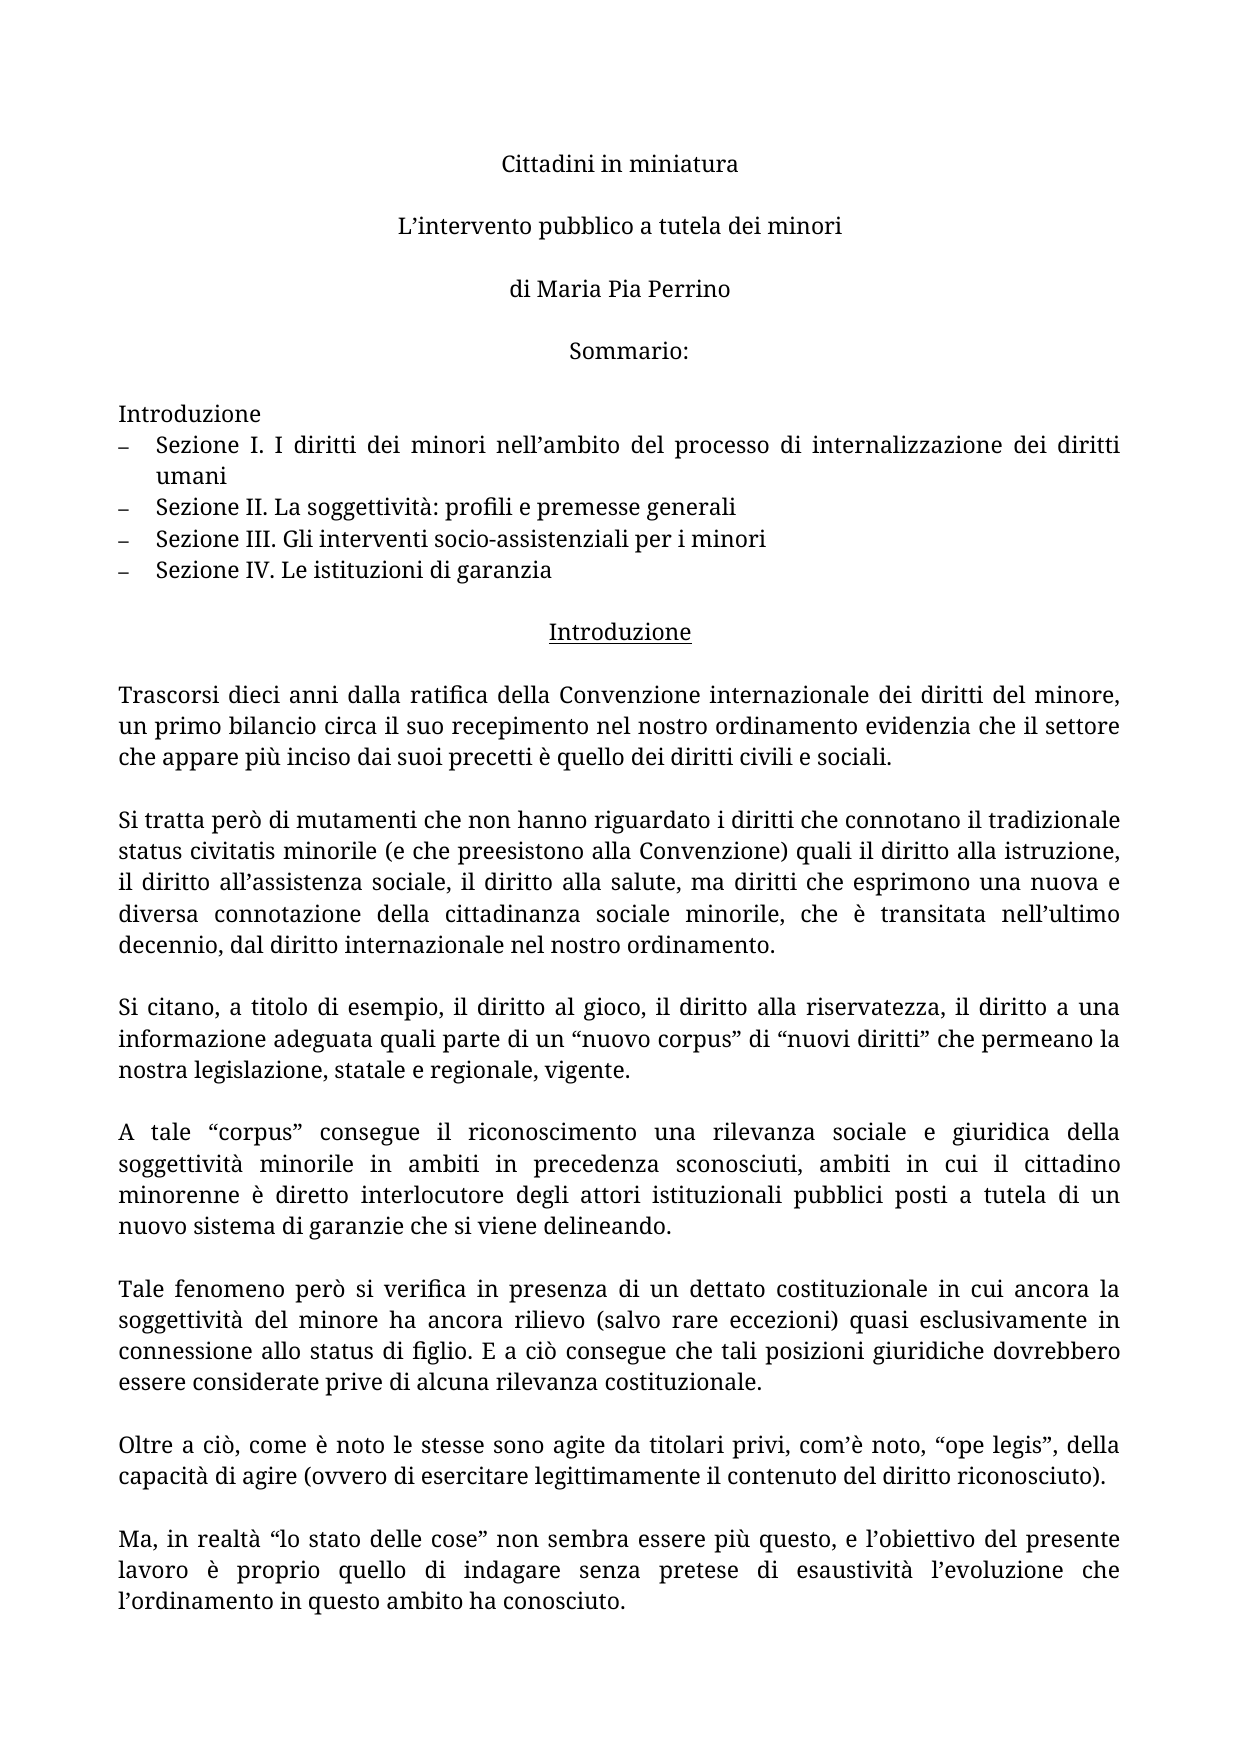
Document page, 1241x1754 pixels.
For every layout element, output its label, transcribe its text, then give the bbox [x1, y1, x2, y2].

text Oltre a ciò, come è noto le stesse sono agite da titolari privi, com’è noto, “ope legis”, della capacità di agire (ovvero di esercitare legittimamente il contenuto del diritto riconosciuto). [118, 1429, 1122, 1491]
text L’intervento pubblico a tutela dei minori [118, 210, 1122, 241]
text Sommario: [118, 335, 1122, 366]
text Si citano, a titolo di esempio, il diritto al gioco, il diritto alla riservatezza, il diritto a una informazione adeguata quali parte di un “nuovo corpus” di “nuovi diritti” che permeano la nostra legislazione, statale e regionale, vigente. [118, 991, 1122, 1085]
list Sezione III. Gli interventi socio-assistenziali per i minori [118, 523, 1122, 554]
list Sezione I. I diritti dei minori nell’ambito del processo di internalizzazione dei diritti umani [118, 429, 1122, 491]
text Introduzione [118, 398, 1122, 429]
text di Maria Pia Perrino [118, 273, 1122, 304]
text Introduzione [118, 616, 1122, 648]
text Cittadini in miniatura [118, 148, 1122, 179]
list Sezione II. La soggettività: profili e premesse generali [118, 491, 1122, 523]
text Trascorsi dieci anni dalla ratifica della Convenzione internazionale dei diritti del minore, un primo bilancio circa il suo recepimento nel nostro ordinamento evidenzia che il settore che appare più inciso dai suoi precetti è quello dei diritti civili e sociali. [118, 679, 1122, 773]
text Tale fenomeno però si verifica in presenza di un dettato costituzionale in cui ancora la soggettività del minore ha ancora rilievo (salvo rare eccezioni) quasi esclusivamente in connessione allo status di figlio. E a ciò consegue che tali posizioni giuridiche dovrebbero essere considerate prive di alcuna rilevanza costituzionale. [118, 1273, 1122, 1398]
list Sezione IV. Le istituzioni di garanzia [118, 554, 1122, 585]
text Si tratta però di mutamenti che non hanno riguardato i diritti che connotano il tradizionale status civitatis minorile (e che preesistono alla Convenzione) quali il diritto alla istruzione, il diritto all’assistenza sociale, il diritto alla salute, ma diritti che esprimono una nuova e diversa connotazione della cittadinanza sociale minorile, che è transitata nell’ultimo decennio, dal diritto internazionale nel nostro ordinamento. [118, 804, 1122, 960]
text A tale “corpus” consegue il riconoscimento una rilevanza sociale e giuridica della soggettività minorile in ambiti in precedenza sconosciuti, ambiti in cui il cittadino minorenne è diretto interlocutore degli attori istituzionali pubblici posti a tutela di un nuovo sistema di garanzie che si viene delineando. [118, 1116, 1122, 1241]
text Ma, in realtà “lo stato delle cose” non sembra essere più questo, e l’obiettivo del presente lavoro è proprio quello di indagare senza pretese di esaustività l’evoluzione che l’ordinamento in questo ambito ha conosciuto. [118, 1523, 1122, 1616]
